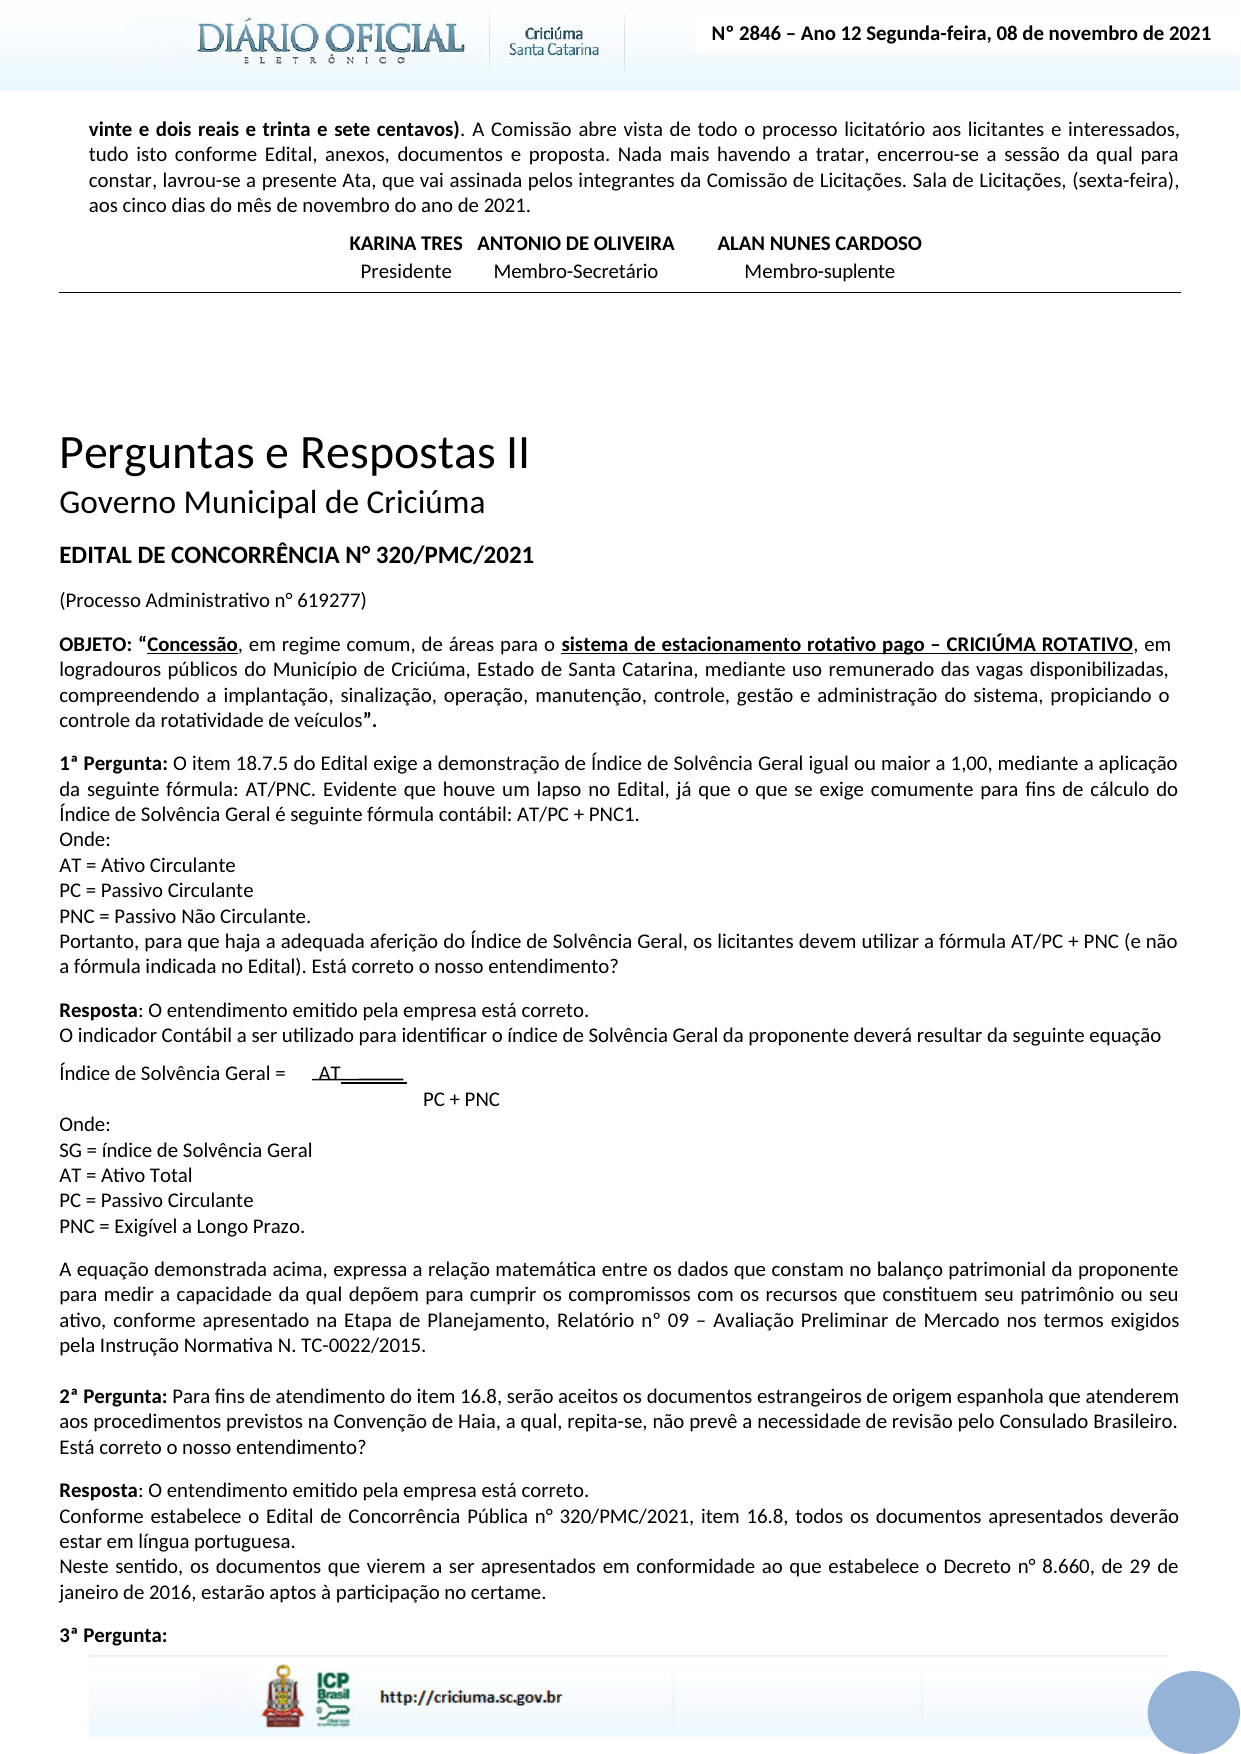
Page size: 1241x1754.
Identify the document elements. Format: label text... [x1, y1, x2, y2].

text PNC = Passivo Não Circulante. [59, 903, 1181, 928]
text Índice de Solvência Geral = AT [59, 1061, 1181, 1086]
text Resposta: O entendimento emitido pela empresa está correto. [59, 1477, 1181, 1503]
text OBJETO: “Concessão, em regime comum, de áreas para o sistema de estacionamento rotativo pago – CRICIÚMA ROTATIVO, em logradouros públicos do Município de Criciúma, Estado de Santa Catarina, mediante uso remunerado das vagas disponibilizadas, compreendendo a implantação, sinalização, operação, manutenção, controle, gestão e administração do sistema, propiciando o controle da rotatividade de veículos”. [59, 631, 1171, 733]
text AT = Ativo Circulante [59, 852, 1181, 877]
table_cell Presidente [340, 258, 472, 286]
text 3ª Pergunta: [59, 1622, 1181, 1648]
text O indicador Contábil a ser utilizado para identificar o índice de Solvência Geral da proponente deverá resultar da seguinte equação [59, 1022, 1181, 1048]
text 1ª Pergunta: O item 18.7.5 do Edital exige a demonstração de Índice de Solvência Geral igual ou maior a 1,00, mediante a aplicação da seguinte fórmula: AT/PNC. Evidente que houve um lapso no Edital, já que o que se exige comumente para fins de cálculo do Índice de Solvência Geral é seguinte fórmula contábil: AT/PC + PNC1. [59, 750, 1181, 827]
table_header ALAN NUNES CARDOSO [709, 230, 930, 258]
text EDITAL DE CONCORRÊNCIA N° 320/PMC/2021 [59, 539, 1181, 570]
text 2ª Pergunta: Para fins de atendimento do item 16.8, serão aceitos os documentos estrangeiros de origem espanhola que atenderem aos procedimentos previstos na Convenção de Haia, a qual, repita-se, não prevê a necessidade de revisão pelo Consulado Brasileiro. Está correto o nosso entendimento? [59, 1383, 1181, 1459]
text Neste sentido, os documentos que vierem a ser apresentados em conformidade ao que estabelece o Decreto n° 8.660, de 29 de janeiro de 2016, estarão aptos à participação no certame. [59, 1554, 1181, 1604]
text Portanto, para que haja a adequada aferição do Índice de Solvência Geral, os licitantes devem utilizar a fórmula AT/PC + PNC (e não a fórmula indicada no Edital). Está correto o nosso entendimento? [59, 928, 1181, 979]
text Perguntas e Respostas II [59, 422, 1181, 481]
text AT = Ativo Total [59, 1162, 1181, 1188]
text A equação demonstrada acima, expressa a relação matemática entre os dados que constam no balanço patrimonial da proponente para medir a capacidade da qual depõem para cumprir os compromissos com os recursos que constituem seu patrimônio ou seu ativo, conforme apresentado na Etapa de Planejamento, Relatório nº 09 – Avaliação Preliminar de Mercado nos termos exigidos pela Instrução Normativa N. TC-0022/2015. [59, 1256, 1181, 1358]
text Onde: [59, 827, 1181, 852]
text PC + PNC [59, 1086, 1181, 1111]
text (Processo Administrativo n° 619277) [59, 588, 1181, 613]
text Onde: [59, 1111, 1181, 1137]
table_cell Membro-Secretário [473, 258, 709, 286]
text Conforme estabelece o Edital de Concorrência Pública n° 320/PMC/2021, item 16.8, todos os documentos apresentados deverão estar em língua portuguesa. [59, 1503, 1181, 1554]
table_header KARINA TRES [340, 230, 472, 258]
table_cell Membro-suplente [709, 258, 930, 286]
text Governo Municipal de Criciúma [59, 481, 1181, 522]
text vinte e dois reais e trinta e sete centavos). A Comissão abre vista de todo o processo licitatório aos licitantes e interessados, tudo isto conforme Edital, anexos, documentos e proposta. Nada mais havendo a tratar, encerrou-se a sessão da qual para constar, lavrou-se a presente Ata, que vai assinada pelos integrantes da Comissão de Licitações. Sala de Licitações, (sexta-feira), aos cinco dias do mês de novembro do ano de 2021. [89, 116, 1181, 218]
text Resposta: O entendimento emitido pela empresa está correto. [59, 997, 1181, 1022]
table_header ANTONIO DE OLIVEIRA [473, 230, 709, 258]
text SG = índice de Solvência Geral [59, 1137, 1181, 1162]
text PC = Passivo Circulante [59, 877, 1181, 903]
text PC = Passivo Circulante [59, 1188, 1181, 1213]
text PNC = Exigível a Longo Prazo. [59, 1213, 1181, 1238]
